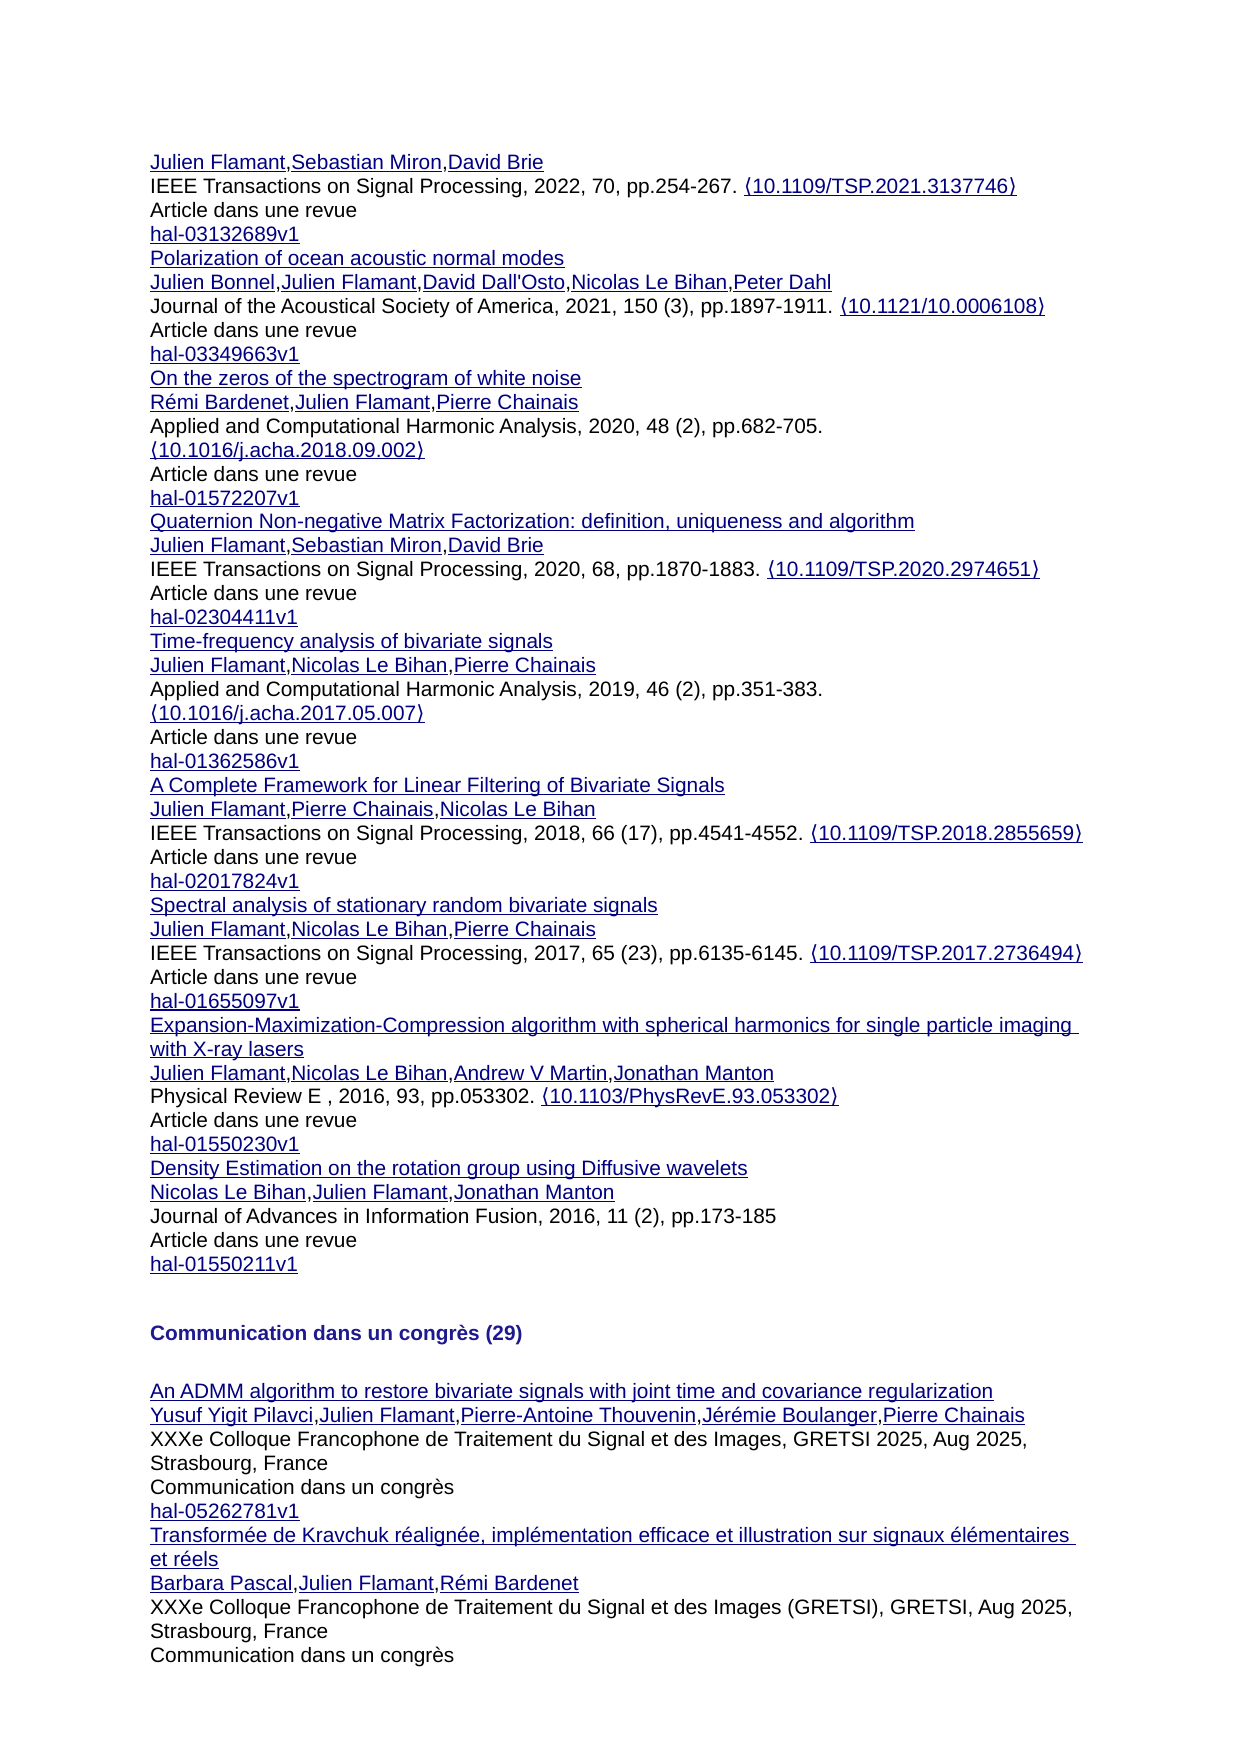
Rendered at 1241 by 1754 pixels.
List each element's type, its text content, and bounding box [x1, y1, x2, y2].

subtitle Communication dans un congrès (29) [150, 1321, 1090, 1345]
table_cell Transformée de Kravchuk réalignée, implémentation efficace et illustration sur signaux élémentaires et réels Barbara Pascal,Julien Flamant,Rémi Bardenet XXXe Colloque Francophone de Traitement du Signal et des Images (GRETSI), GRETSI, Aug 2025, Strasbourg, France Communication dans un congrès [150, 1523, 1090, 1667]
table_cell Polarization of ocean acoustic normal modes Julien Bonnel,Julien Flamant,David Dall'Osto,Nicolas Le Bihan,Peter Dahl Journal of the Acoustical Society of America, 2021, 150 (3), pp.1897-1911. ⟨10.1121/10.0006108⟩ Article dans une revue hal-03349663v1 [150, 246, 1090, 366]
table_cell A Complete Framework for Linear Filtering of Bivariate Signals Julien Flamant,Pierre Chainais,Nicolas Le Bihan IEEE Transactions on Signal Processing, 2018, 66 (17), pp.4541-4552. ⟨10.1109/TSP.2018.2855659⟩ Article dans une revue hal-02017824v1 [150, 773, 1090, 893]
table_cell On the zeros of the spectrogram of white noise Rémi Bardenet,Julien Flamant,Pierre Chainais Applied and Computational Harmonic Analysis, 2020, 48 (2), pp.682-705. ⟨10.1016/j.acha.2018.09.002⟩ Article dans une revue hal-01572207v1 [150, 366, 1090, 509]
table_cell Quaternion Non-negative Matrix Factorization: definition, uniqueness and algorithm Julien Flamant,Sebastian Miron,David Brie IEEE Transactions on Signal Processing, 2020, 68, pp.1870-1883. ⟨10.1109/TSP.2020.2974651⟩ Article dans une revue hal-02304411v1 [150, 509, 1090, 629]
table_cell Julien Flamant,Sebastian Miron,David Brie IEEE Transactions on Signal Processing, 2022, 70, pp.254-267. ⟨10.1109/TSP.2021.3137746⟩ Article dans une revue hal-03132689v1 [150, 150, 1090, 246]
table_header An ADMM algorithm to restore bivariate signals with joint time and covariance regularization Yusuf Yigit Pilavci,Julien Flamant,Pierre-Antoine Thouvenin,Jérémie Boulanger,Pierre Chainais XXXe Colloque Francophone de Traitement du Signal et des Images, GRETSI 2025, Aug 2025, Strasbourg, France Communication dans un congrès hal-05262781v1 [150, 1379, 1090, 1523]
table_cell Time-frequency analysis of bivariate signals Julien Flamant,Nicolas Le Bihan,Pierre Chainais Applied and Computational Harmonic Analysis, 2019, 46 (2), pp.351-383. ⟨10.1016/j.acha.2017.05.007⟩ Article dans une revue hal-01362586v1 [150, 629, 1090, 773]
table_cell Spectral analysis of stationary random bivariate signals Julien Flamant,Nicolas Le Bihan,Pierre Chainais IEEE Transactions on Signal Processing, 2017, 65 (23), pp.6135-6145. ⟨10.1109/TSP.2017.2736494⟩ Article dans une revue hal-01655097v1 [150, 893, 1090, 1012]
table_cell Expansion-Maximization-Compression algorithm with spherical harmonics for single particle imaging with X-ray lasers Julien Flamant,Nicolas Le Bihan,Andrew V Martin,Jonathan Manton Physical Review E , 2016, 93, pp.053302. ⟨10.1103/PhysRevE.93.053302⟩ Article dans une revue hal-01550230v1 [150, 1013, 1090, 1156]
table_cell Density Estimation on the rotation group using Diffusive wavelets Nicolas Le Bihan,Julien Flamant,Jonathan Manton Journal of Advances in Information Fusion, 2016, 11 (2), pp.173-185 Article dans une revue hal-01550211v1 [150, 1156, 1090, 1276]
